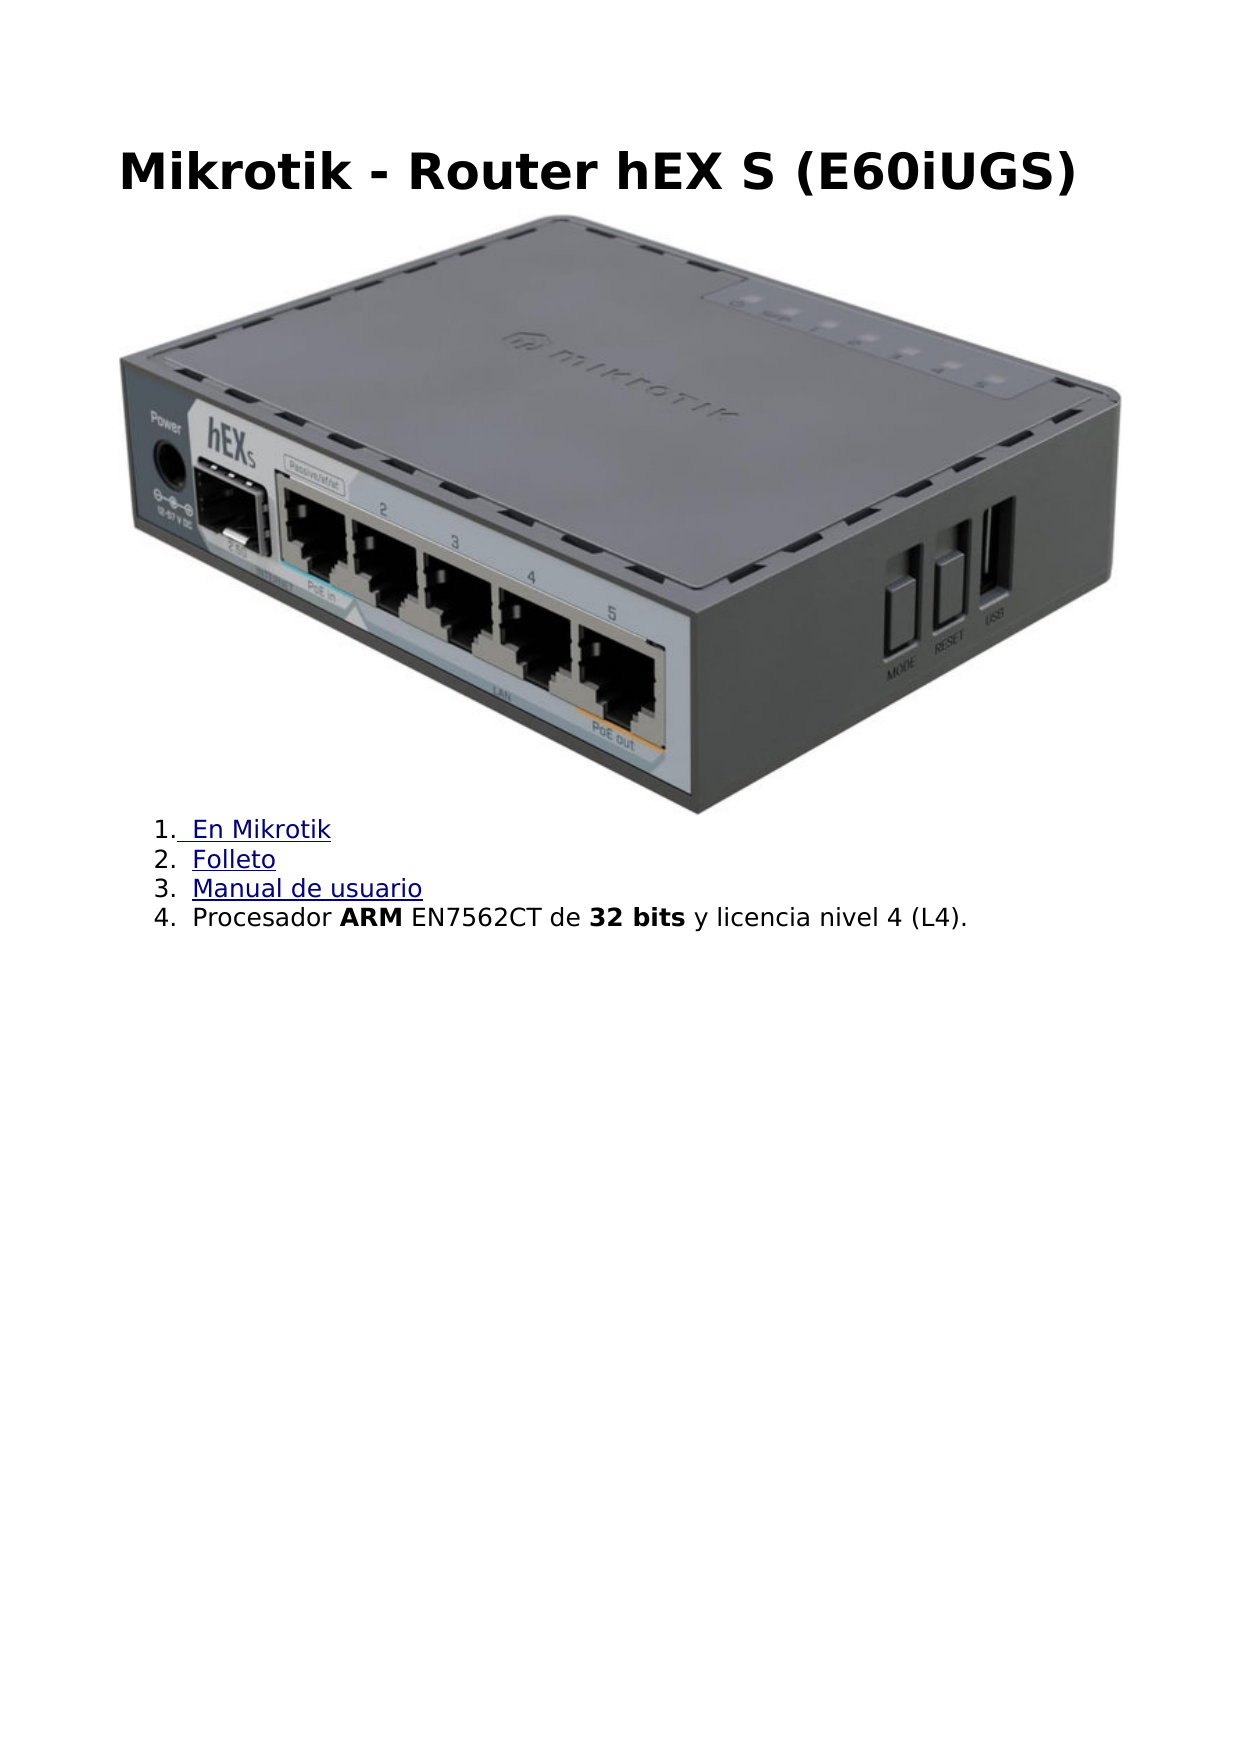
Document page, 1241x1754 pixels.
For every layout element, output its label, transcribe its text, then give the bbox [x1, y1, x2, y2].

list Manual de usuario [177, 874, 1122, 903]
list En Mikrotik [177, 816, 1122, 845]
list Folleto [177, 845, 1122, 874]
picture [118, 213, 1123, 816]
list Procesador ARM EN7562CT de 32 bits y licencia nivel 4 (L4). [177, 903, 1122, 932]
subtitle Mikrotik - Router hEX S (E60iUGS) [118, 143, 1122, 201]
